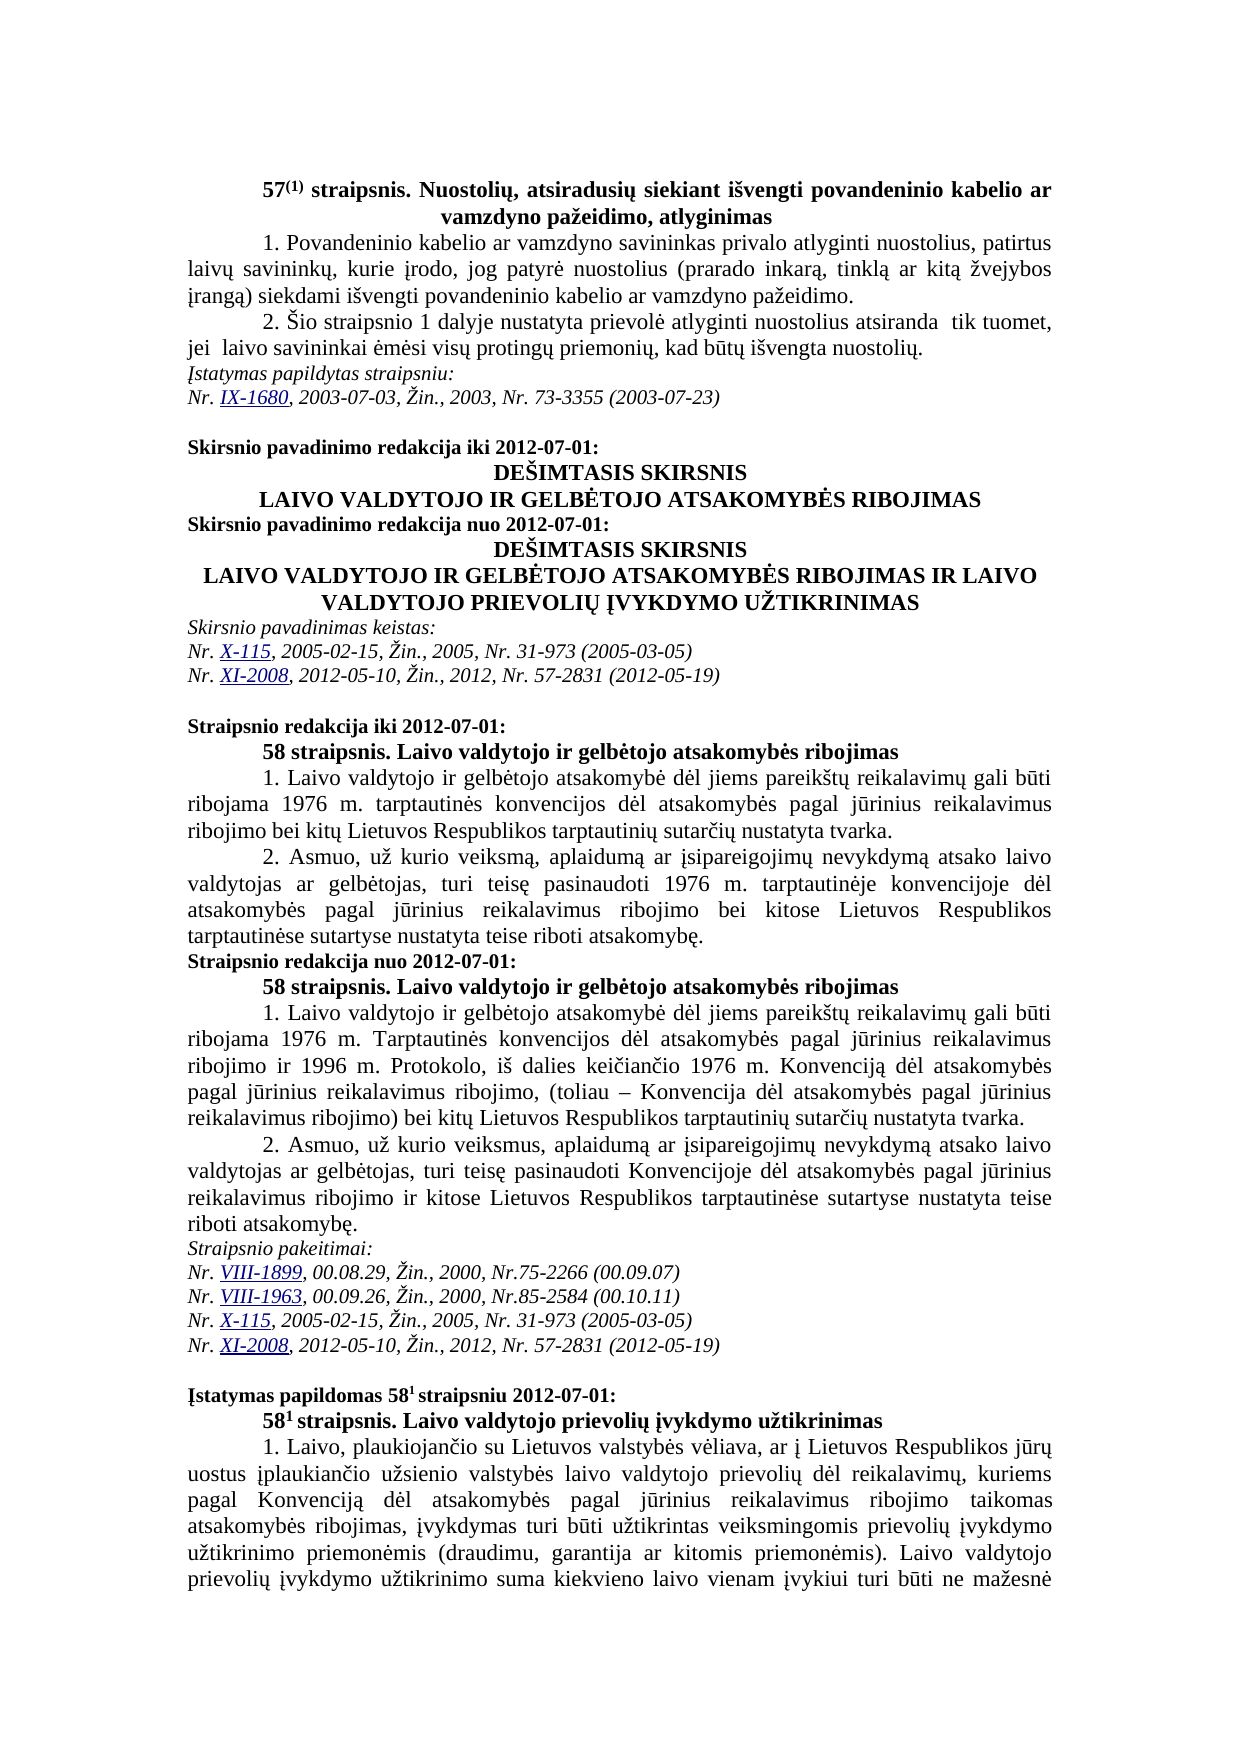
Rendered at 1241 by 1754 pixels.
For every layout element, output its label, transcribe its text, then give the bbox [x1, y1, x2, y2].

text LAIVO VALDYTOJO IR GELBĖTOJO ATSAKOMYBĖS RIBOJIMAS IR LAIVO VALDYTOJO PRIEVOLIŲ ĮVYKDYMO UŽTIKRINIMAS [187, 562, 1053, 615]
text Straipsnio redakcija nuo 2012-07-01: [187, 949, 1053, 973]
text Skirsnio pavadinimo redakcija iki 2012-07-01: [187, 435, 1053, 459]
text DEŠIMTASIS SKIRSNIS [187, 536, 1053, 562]
text LAIVO VALDYTOJO IR GELBĖTOJO ATSAKOMYBĖS RIBOJIMAS [187, 486, 1053, 512]
text Straipsnio redakcija iki 2012-07-01: [187, 714, 1053, 738]
text Nr. XI-2008, 2012-05-10, Žin., 2012, Nr. 57-2831 (2012-05-19) [187, 1332, 1053, 1357]
text Nr. VIII-1963, 00.09.26, Žin., 2000, Nr.85-2584 (00.10.11) [187, 1284, 1053, 1308]
text 1. Povandeninio kabelio ar vamzdyno savininkas privalo atlyginti nuostolius, patirtus laivų savininkų, kurie įrodo, jog patyrė nuostolius (prarado inkarą, tinklą ar kitą žvejybos įrangą) siekdami išvengti povandeninio kabelio ar vamzdyno pažeidimo. [187, 229, 1053, 308]
text Įstatymas papildomas 581 straipsniu 2012-07-01: [187, 1383, 1053, 1407]
text Skirsnio pavadinimas keistas: [187, 615, 1053, 639]
text Nr. VIII-1899, 00.08.29, Žin., 2000, Nr.75-2266 (00.09.07) [187, 1260, 1053, 1284]
text 1. Laivo, plaukiojančio su Lietuvos valstybės vėliava, ar į Lietuvos Respublikos jūrų uostus įplaukiančio užsienio valstybės laivo valdytojo prievolių dėl reikalavimų, kuriems pagal Konvenciją dėl atsakomybės pagal jūrinius reikalavimus ribojimo taikomas atsakomybės ribojimas, įvykdymas turi būti užtikrintas veiksmingomis prievolių įvykdymo užtikrinimo priemonėmis (draudimu, garantija ar kitomis priemonėmis). Laivo valdytojo prievolių įvykdymo užtikrinimo suma kiekvieno laivo vienam įvykiui turi būti ne mažesnė [187, 1433, 1053, 1591]
text DEŠIMTASIS SKIRSNIS [187, 459, 1053, 486]
text 58 straipsnis. Laivo valdytojo ir gelbėtojo atsakomybės ribojimas [187, 738, 1053, 764]
text 581 straipsnis. Laivo valdytojo prievolių įvykdymo užtikrinimas [187, 1407, 1053, 1433]
text 1. Laivo valdytojo ir gelbėtojo atsakomybė dėl jiems pareikštų reikalavimų gali būti ribojama 1976 m. Tarptautinės konvencijos dėl atsakomybės pagal jūrinius reikalavimus ribojimo ir 1996 m. Protokolo, iš dalies keičiančio 1976 m. Konvenciją dėl atsakomybės pagal jūrinius reikalavimus ribojimo, (toliau – Konvencija dėl atsakomybės pagal jūrinius reikalavimus ribojimo) bei kitų Lietuvos Respublikos tarptautinių sutarčių nustatyta tvarka. [187, 999, 1053, 1131]
text 2. Šio straipsnio 1 dalyje nustatyta prievolė atlyginti nuostolius atsiranda tik tuomet, jei laivo savininkai ėmėsi visų protingų priemonių, kad būtų išvengta nuostolių. [187, 308, 1053, 361]
text 57(1) straipsnis. Nuostolių, atsiradusių siekiant išvengti povandeninio kabelio ar vamzdyno pažeidimo, atlyginimas [262, 176, 1053, 229]
text 58 straipsnis. Laivo valdytojo ir gelbėtojo atsakomybės ribojimas [187, 973, 1053, 999]
text Skirsnio pavadinimo redakcija nuo 2012-07-01: [187, 512, 1053, 536]
text 2. Asmuo, už kurio veiksmus, aplaidumą ar įsipareigojimų nevykdymą atsako laivo valdytojas ar gelbėtojas, turi teisę pasinaudoti Konvencijoje dėl atsakomybės pagal jūrinius reikalavimus ribojimo ir kitose Lietuvos Respublikos tarptautinėse sutartyse nustatyta teise riboti atsakomybę. [187, 1131, 1053, 1236]
text 2. Asmuo, už kurio veiksmą, aplaidumą ar įsipareigojimų nevykdymą atsako laivo valdytojas ar gelbėtojas, turi teisę pasinaudoti 1976 m. tarptautinėje konvencijoje dėl atsakomybės pagal jūrinius reikalavimus ribojimo bei kitose Lietuvos Respublikos tarptautinėse sutartyse nustatyta teise riboti atsakomybę. [187, 843, 1053, 949]
text Nr. IX-1680, 2003-07-03, Žin., 2003, Nr. 73-3355 (2003-07-23) [187, 385, 1053, 409]
text 1. Laivo valdytojo ir gelbėtojo atsakomybė dėl jiems pareikštų reikalavimų gali būti ribojama 1976 m. tarptautinės konvencijos dėl atsakomybės pagal jūrinius reikalavimus ribojimo bei kitų Lietuvos Respublikos tarptautinių sutarčių nustatyta tvarka. [187, 764, 1053, 843]
text Įstatymas papildytas straipsniu: [187, 361, 1053, 385]
text Nr. XI-2008, 2012-05-10, Žin., 2012, Nr. 57-2831 (2012-05-19) [187, 663, 1053, 687]
text Nr. X-115, 2005-02-15, Žin., 2005, Nr. 31-973 (2005-03-05) [187, 639, 1053, 663]
text Straipsnio pakeitimai: [187, 1236, 1053, 1260]
text Nr. X-115, 2005-02-15, Žin., 2005, Nr. 31-973 (2005-03-05) [187, 1308, 1053, 1332]
